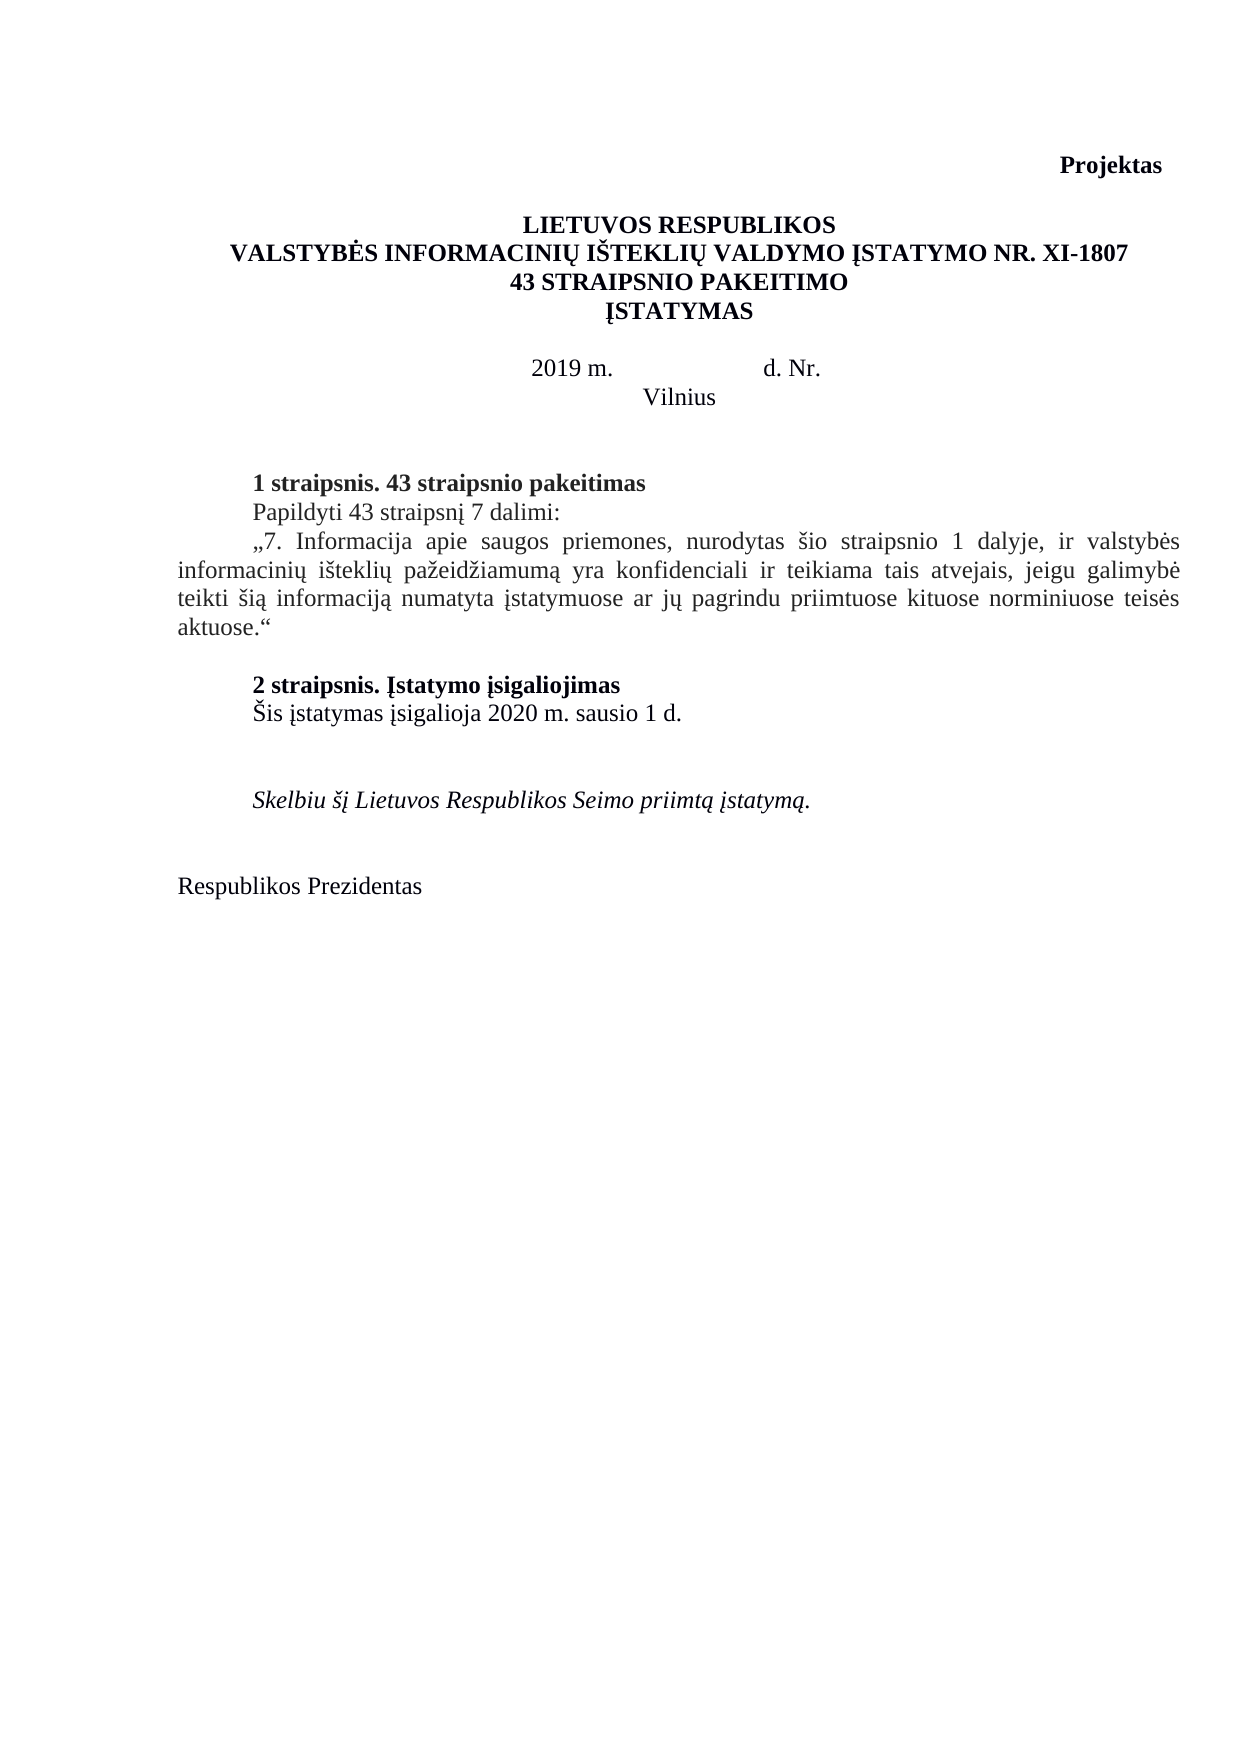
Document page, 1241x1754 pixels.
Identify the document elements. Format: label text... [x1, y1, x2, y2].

text „7. Informacija apie saugos priemones, nurodytas šio straipsnio 1 dalyje, ir valstybės informacinių išteklių pažeidžiamumą yra konfidenciali ir teikiama tais atvejais, jeigu galimybė teikti šią informaciją numatyta įstatymuose ar jų pagrindu priimtuose kituose norminiuose teisės aktuose.“ [177, 526, 1181, 641]
text 2019 m. d. Nr. [177, 353, 1181, 382]
text Vilnius [177, 382, 1181, 411]
text Projektas [177, 147, 1181, 181]
text Šis įstatymas įsigalioja 2020 m. sausio 1 d. [177, 698, 1181, 727]
text ĮSTATYMAS [177, 296, 1181, 325]
text LIETUVOS RESPUBLIKOS [177, 210, 1181, 238]
text Papildyti 43 straipsnį 7 dalimi: [177, 497, 1181, 526]
text 1 straipsnis. 43 straipsnio pakeitimas [252, 468, 1181, 497]
text Respublikos Prezidentas [177, 871, 1181, 900]
text Skelbiu šį Lietuvos Respublikos Seimo priimtą įstatymą. [177, 785, 1181, 813]
text 2 straipsnis. Įstatymo įsigaliojimas [177, 670, 1181, 698]
text valstybės informacinių išteklių valdymo įstatymo Nr. XI-1807 43 STRAIPSNIO PAKEITIMO [177, 238, 1181, 296]
